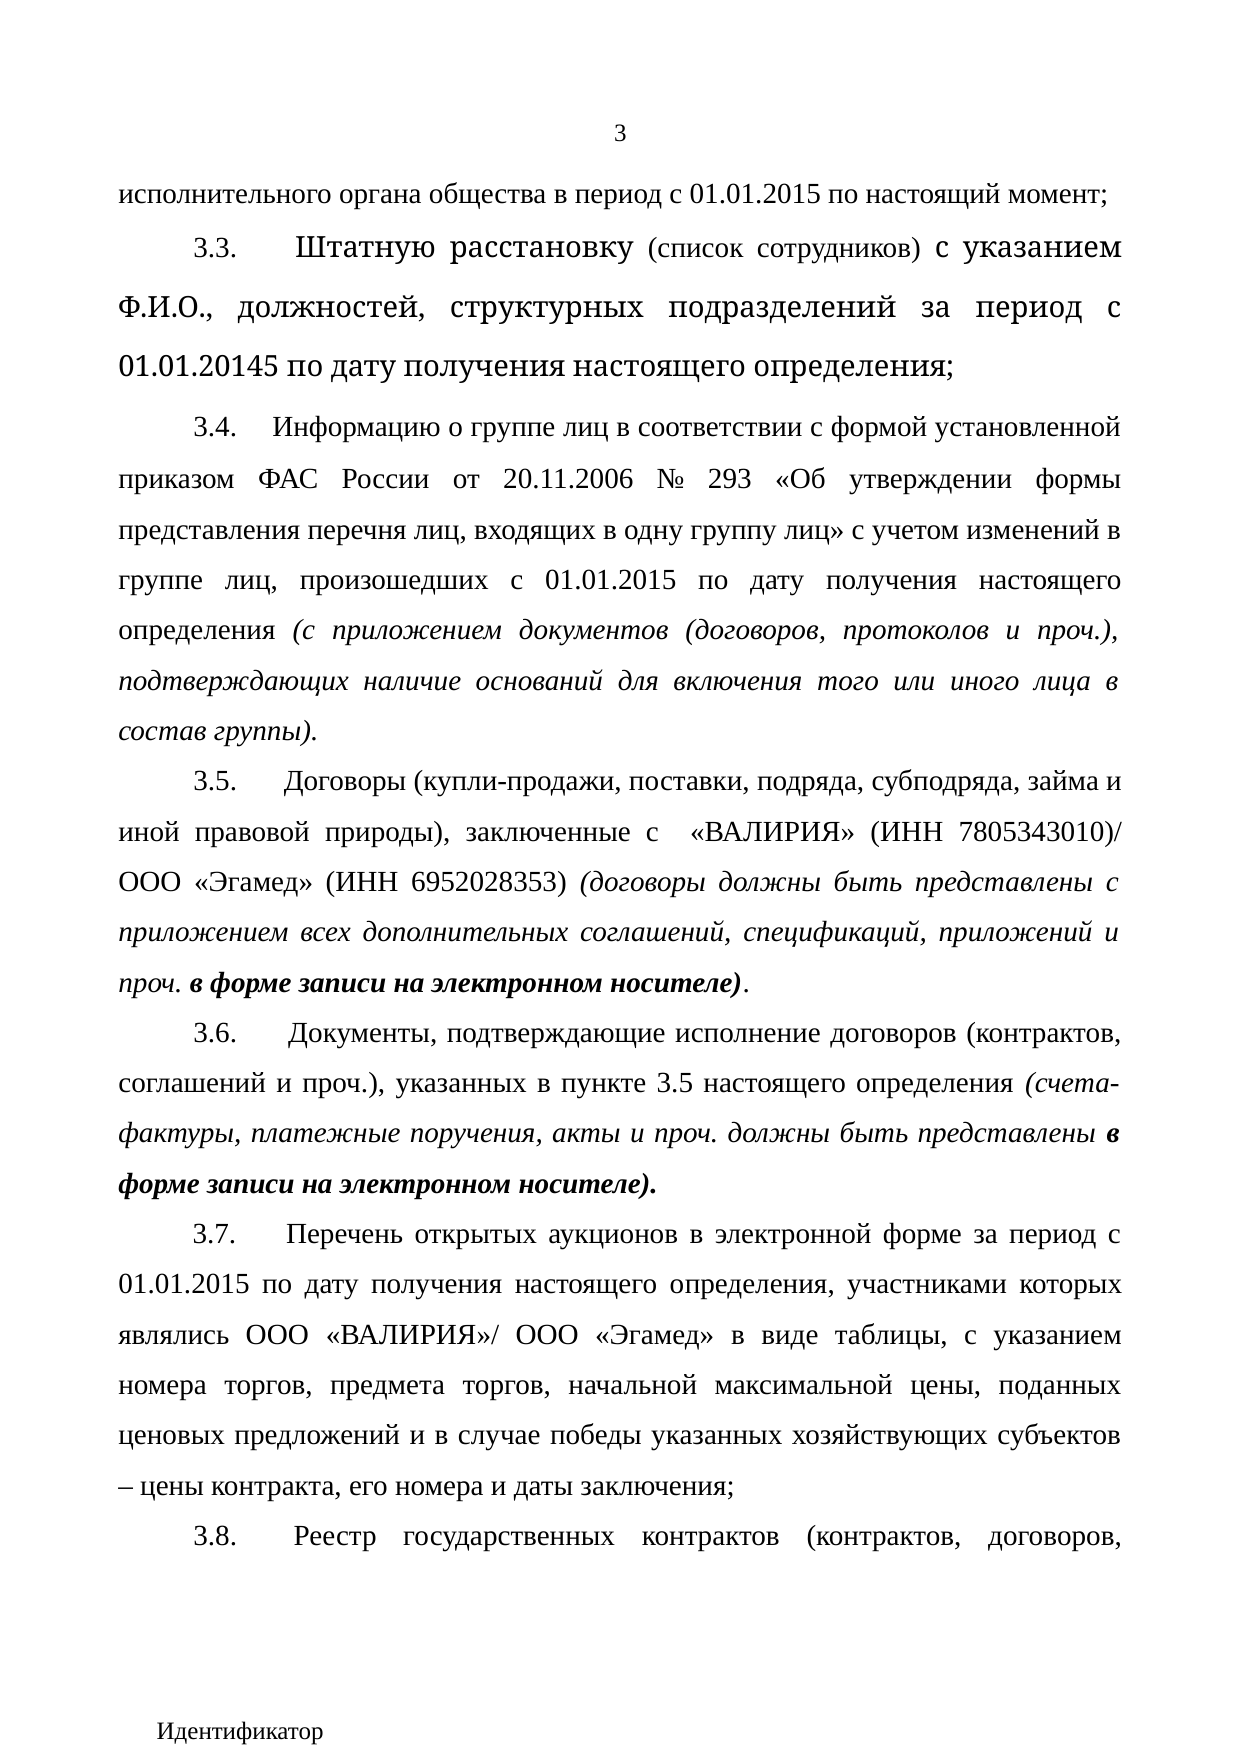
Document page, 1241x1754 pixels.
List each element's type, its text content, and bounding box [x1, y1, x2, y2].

list Договоры (купли-продажи, поставки, подряда, субподряда, займа и иной правовой природы), заключенные с «ВАЛИРИЯ» (ИНН 7805343010)/ ООО «Эгамед» (ИНН 6952028353) (договоры должны быть представлены с приложением всех дополнительных соглашений, спецификаций, приложений и проч. в форме записи на электронном носителе). [118, 763, 1122, 998]
list Информацию о группе лиц в соответствии с формой установленной приказом ФАС России от 20.11.2006 № 293 «Об утверждении формы представления перечня лиц, входящих в одну группу лиц» с учетом изменений в группе лиц, произошедших с 01.01.2015 по дату получения настоящего определения (с приложением документов (договоров, протоколов и проч.), подтверждающих наличие оснований для включения того или иного лица в состав группы). [118, 405, 1122, 747]
list Перечень открытых аукционов в электронной форме за период с 01.01.2015 по дату получения настоящего определения, участниками которых являлись ООО «ВАЛИРИЯ»/ ООО «Эгамед» в виде таблицы, с указанием номера торгов, предмета торгов, начальной максимальной цены, поданных ценовых предложений и в случае победы указанных хозяйствующих субъектов – цены контракта, его номера и даты заключения; [118, 1216, 1122, 1501]
list Штатную расстановку (список сотрудников) с указанием Ф.И.О., должностей, структурных подразделений за период с 01.01.20145 по дату получения настоящего определения; [118, 227, 1122, 385]
list исполнительного органа общества в период с 01.01.2015 по настоящий момент; [118, 176, 1122, 210]
list Реестр государственных контрактов (контрактов, договоров, [118, 1518, 1122, 1552]
list Документы, подтверждающие исполнение договоров (контрактов, соглашений и проч.), указанных в пункте 3.5 настоящего определения (счета-фактуры, платежные поручения, акты и проч. должны быть представлены в форме записи на электронном носителе). [118, 1015, 1122, 1199]
